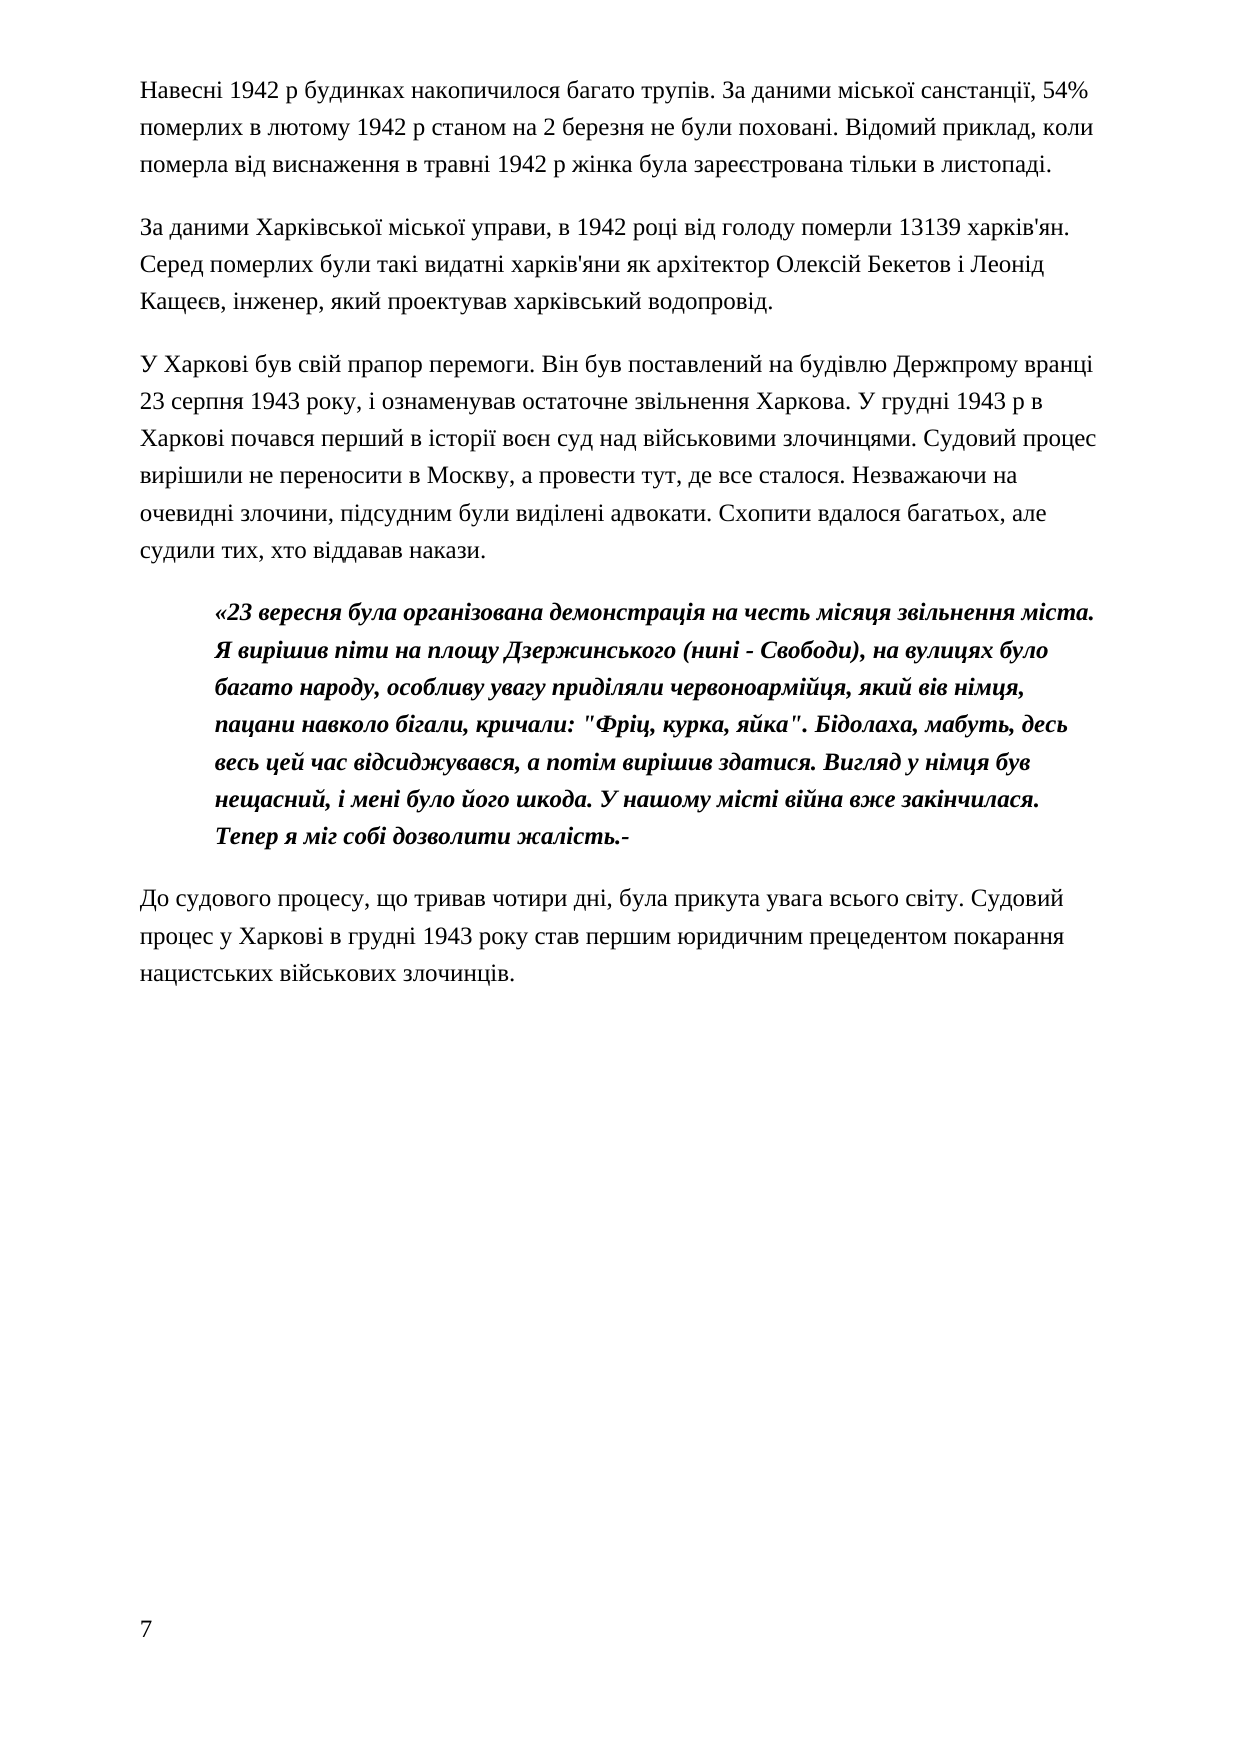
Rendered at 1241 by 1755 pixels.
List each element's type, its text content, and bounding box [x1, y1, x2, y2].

text Навесні 1942 р будинках накопичилося багато трупів. За даними міської санстанції, 54% померлих в лютому 1942 р станом на 2 березня не були поховані. Відомий приклад, коли померла від виснаження в травні 1942 р жінка була зареєстрована тільки в листопаді. [139, 75, 1101, 178]
text До судового процесу, що тривав чотири дні, була прикута увага всього світу. Судовий процес у Харкові в грудні 1943 року став першим юридичним прецедентом покарання нацистських військових злочинців. [139, 883, 1101, 987]
text У Харкові був свій прапор перемоги. Він був поставлений на будівлю Держпрому вранці 23 серпня 1943 року, і ознаменував остаточне звільнення Харкова. У грудні 1943 р в Харкові почався перший в історії воєн суд над військовими злочинцями. Судовий процес вирішили не переносити в Москву, а провести тут, де все сталося. Незважаючи на очевидні злочини, підсудним були виділені адвокати. Схопити вдалося багатьох, але судили тих, хто віддавав накази. [139, 349, 1101, 564]
text За даними Харківської міської управи, в 1942 році від голоду померли 13139 харків'ян. Серед померлих були такі видатні харків'яни як архітектор Олексій Бекетов і Леонід Кащеєв, інженер, який проектував харківський водопровід. [139, 212, 1101, 315]
text «23 вересня була організована демонстрація на честь місяця звільнення міста. Я вирішив піти на площу Дзержинського (нині - Свободи), на вулицях було багато народу, особливу увагу приділяли червоноармійця, який вів німця, пацани навколо бігали, кричали: "Фріц, курка, яйка". Бідолаха, мабуть, десь весь цей час відсиджувався, а потім вирішив здатися. Вигляд у німця був нещасний, і мені було його шкода. У нашому місті війна вже закінчилася. Тепер я міг собі дозволити жалість.- [214, 597, 1101, 850]
